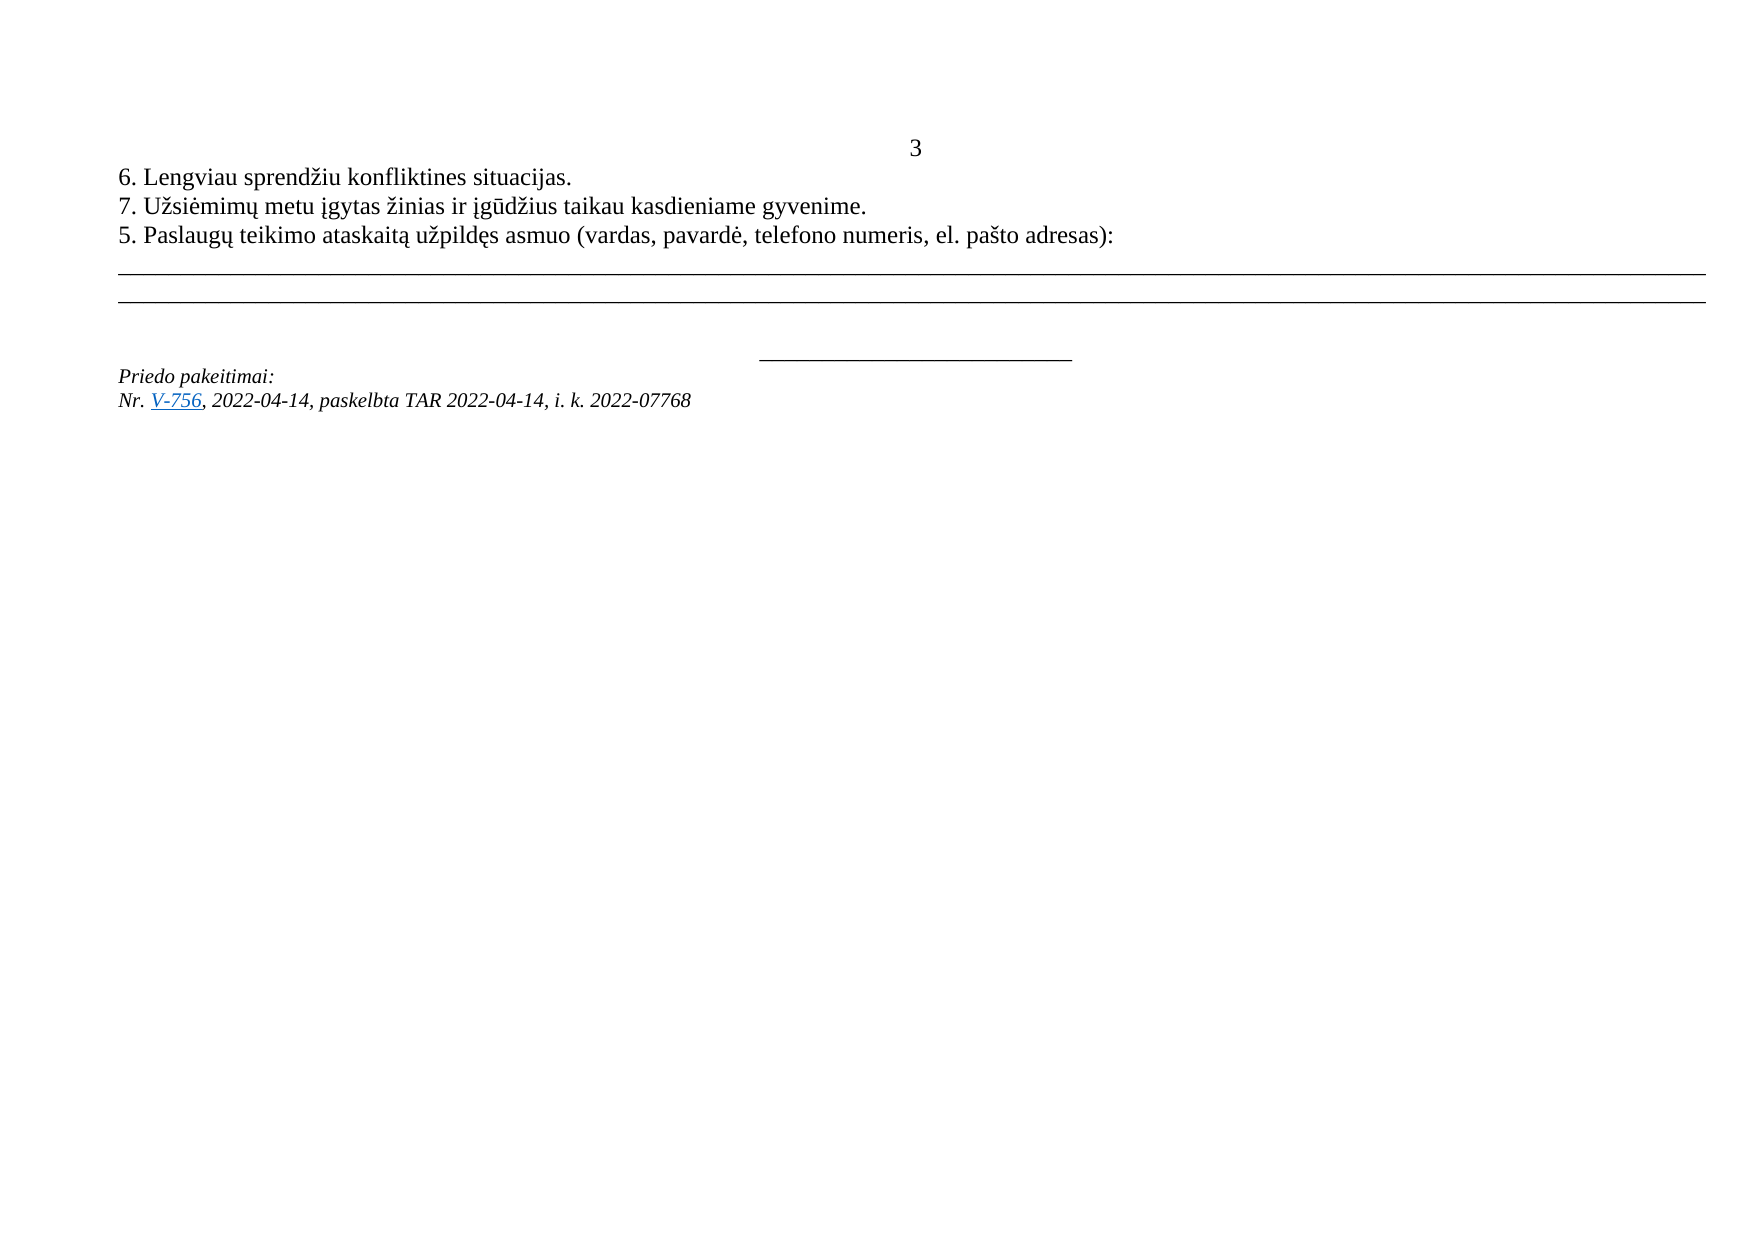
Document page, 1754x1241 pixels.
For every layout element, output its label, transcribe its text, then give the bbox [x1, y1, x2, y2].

text 7. Užsiėmimų metu įgytas žinias ir įgūdžius taikau kasdieniame gyvenime. [118, 191, 1707, 220]
text Priedo pakeitimai: [118, 364, 1713, 388]
text _________________________ [118, 335, 1713, 364]
text 5. Paslaugų teikimo ataskaitą užpildęs asmuo (vardas, pavardė, telefono numeris, el. pašto adresas): _______________________________________________________________________________________________________________________________ [118, 220, 1713, 277]
text _______________________________________________________________________________________________________________________________ [118, 277, 1713, 306]
text Nr. V-756, 2022-04-14, paskelbta TAR 2022-04-14, i. k. 2022-07768 [118, 388, 1713, 412]
text 6. Lengviau sprendžiu konfliktines situacijas. [118, 162, 1707, 191]
